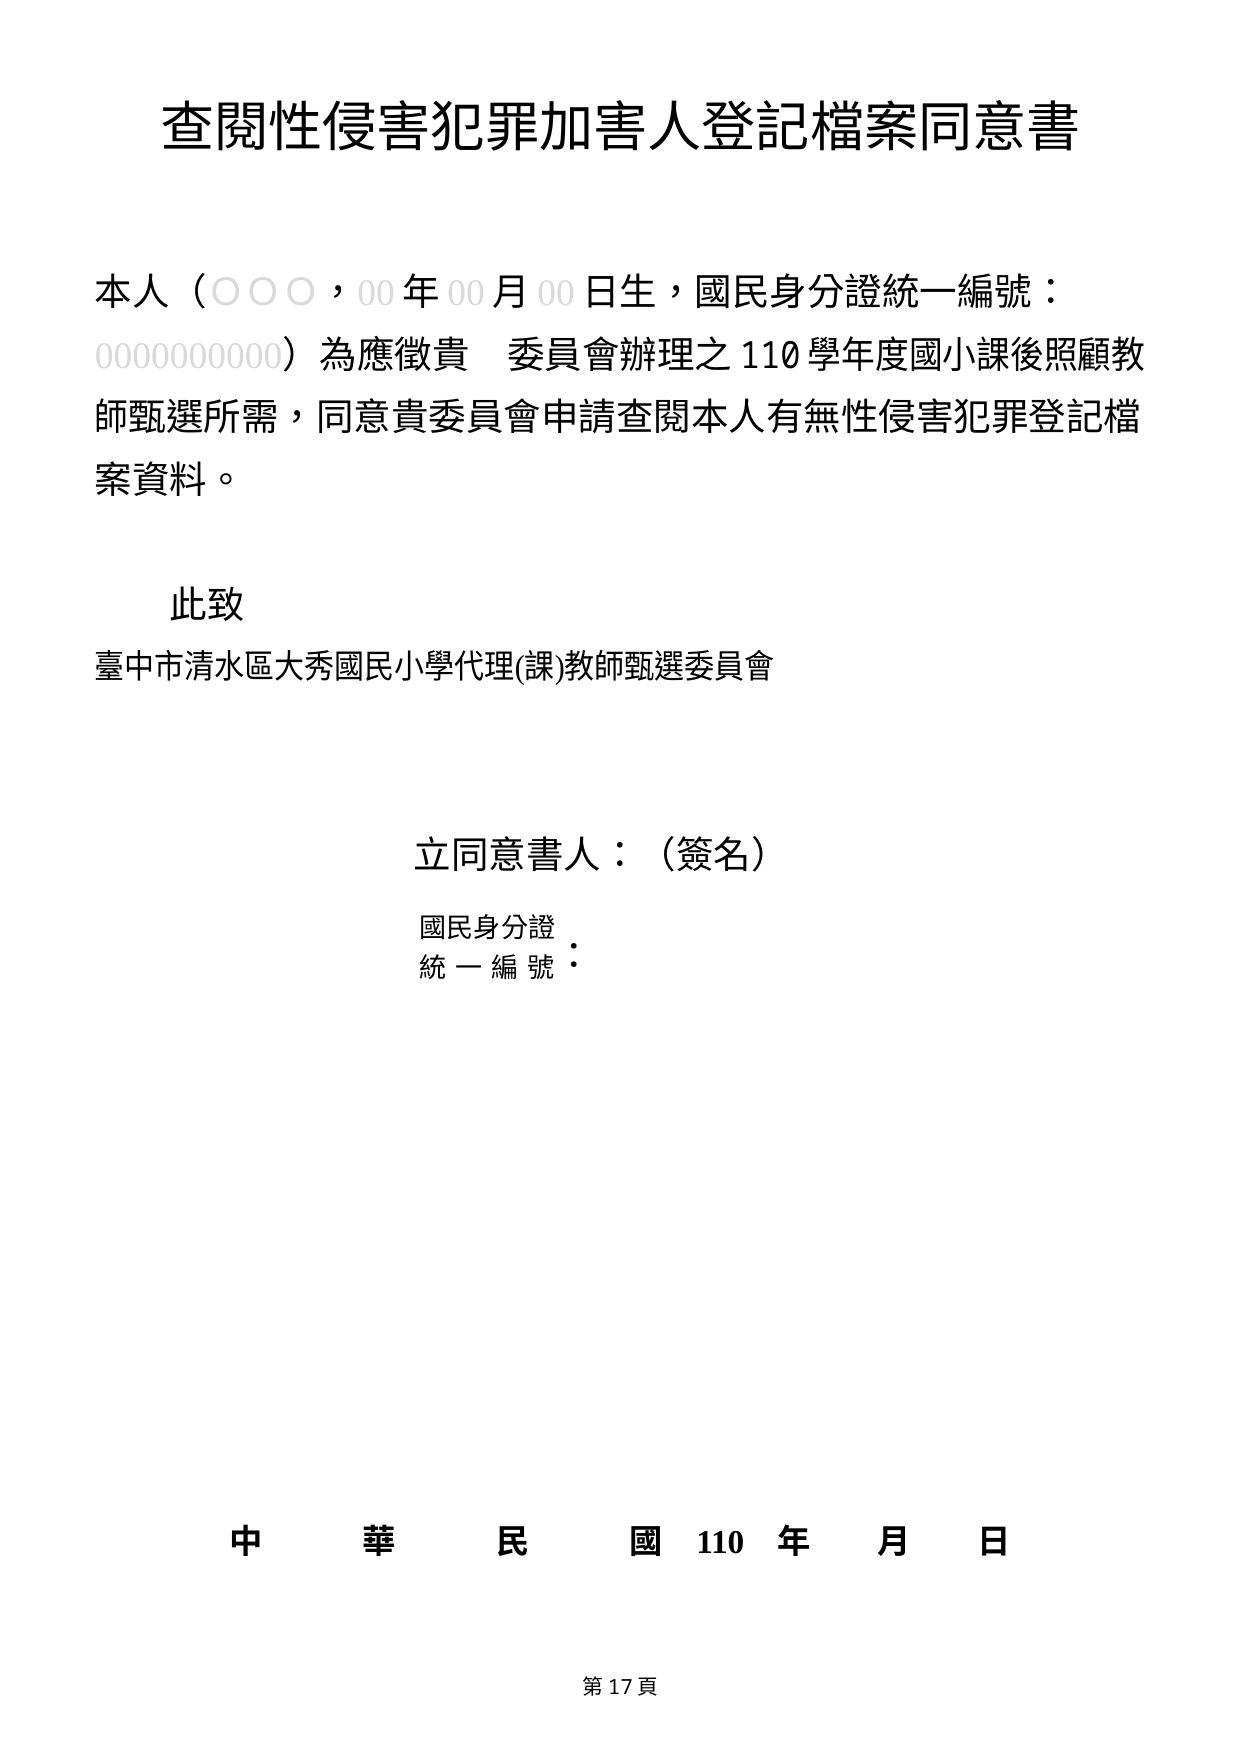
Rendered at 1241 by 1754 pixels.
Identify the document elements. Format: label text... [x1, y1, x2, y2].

text 查閱性侵害犯罪加害人登記檔案同意書 [94, 83, 1146, 162]
text 臺中市清水區大秀國民小學代理(課)教師甄選委員會 [94, 623, 1146, 685]
text 本人（ＯＯＯ，00年00月00日生，國民身分證統一編號：0000000000）為應徵貴 委員會辦理之110學年度國小課後照顧教師甄選所需，同意貴委員會申請查閱本人有無性侵害犯罪登記檔案資料。 [94, 248, 1146, 498]
text 立同意書人：（簽名） [94, 810, 1146, 873]
text 國民身分證統一編號： [94, 873, 1146, 998]
text 此致 [94, 560, 1146, 623]
text 中 華 民 國 110 年 月 日 [94, 1498, 1146, 1560]
